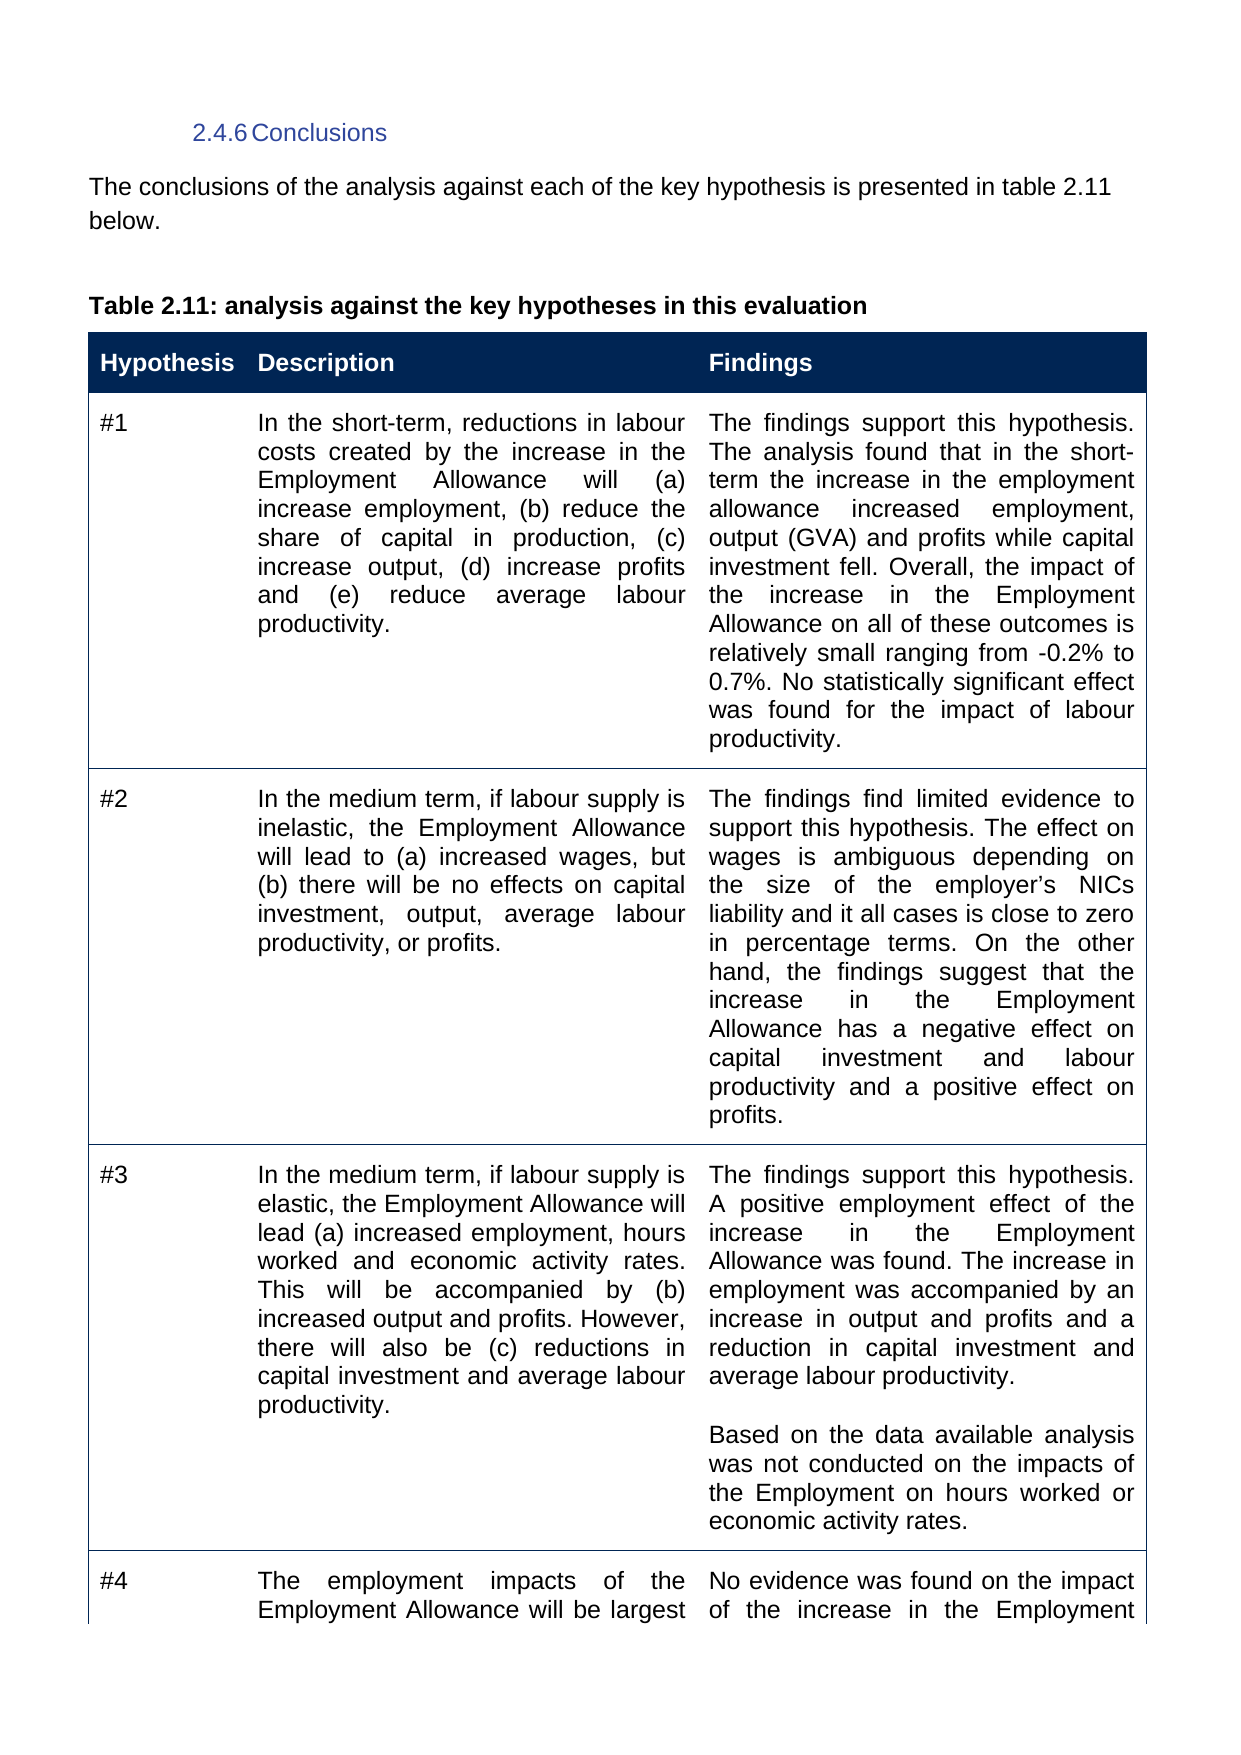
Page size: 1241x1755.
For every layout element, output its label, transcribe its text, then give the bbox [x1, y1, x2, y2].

table_cell The findings find limited evidence to support this hypothesis. The effect on wages is ambiguous depending on the size of the employer’s NICs liability and it all cases is close to zero in percentage terms. On the other hand, the findings suggest that the increase in the Employment Allowance has a negative effect on capital investment and labour productivity and a positive effect on profits. [697, 769, 1146, 1144]
table_cell #4 [89, 1551, 246, 1623]
table_cell In the medium term, if labour supply is inelastic, the Employment Allowance will lead to (a) increased wages, but (b) there will be no effects on capital investment, output, average labour productivity, or profits. [246, 769, 697, 1144]
subtitle Table 2.11: analysis against the key hypotheses in this evaluation [89, 291, 915, 319]
table_cell In the short-term, reductions in labour costs created by the increase in the Employment Allowance will (a) increase employment, (b) reduce the share of capital in production, (c) increase output, (d) increase profits and (e) reduce average labour productivity. [246, 393, 697, 768]
table_cell #2 [89, 769, 246, 1144]
table_cell No evidence was found on the impact of the increase in the Employment [697, 1551, 1146, 1623]
table_cell The employment impacts of the Employment Allowance will be largest [246, 1551, 697, 1623]
table_header Description [246, 333, 697, 392]
list The conclusions of the analysis against each of the key hypothesis is presented in table 2.11 below. [89, 172, 1152, 235]
table_cell #1 [89, 393, 246, 768]
table_cell The findings support this hypothesis. A positive employment effect of the increase in the Employment Allowance was found. The increase in employment was accompanied by an increase in output and profits and a reduction in capital investment and average labour productivity. Based on the data available analysis was not conducted on the impacts of the Employment on hours worked or economic activity rates. [697, 1145, 1146, 1550]
table_cell #3 [89, 1145, 246, 1550]
table_header Hypothesis [89, 333, 246, 392]
table_cell The findings support this hypothesis. The analysis found that in the short-term the increase in the employment allowance increased employment, output (GVA) and profits while capital investment fell. Overall, the impact of the increase in the Employment Allowance on all of these outcomes is relatively small ranging from -0.2% to 0.7%. No statistically significant effect was found for the impact of labour productivity. [697, 393, 1146, 768]
table_header Findings [697, 333, 1146, 392]
table_cell In the medium term, if labour supply is elastic, the Employment Allowance will lead (a) increased employment, hours worked and economic activity rates. This will be accompanied by (b) increased output and profits. However, there will also be (c) reductions in capital investment and average labour productivity. [246, 1145, 697, 1550]
subtitle Conclusions [192, 118, 1152, 147]
